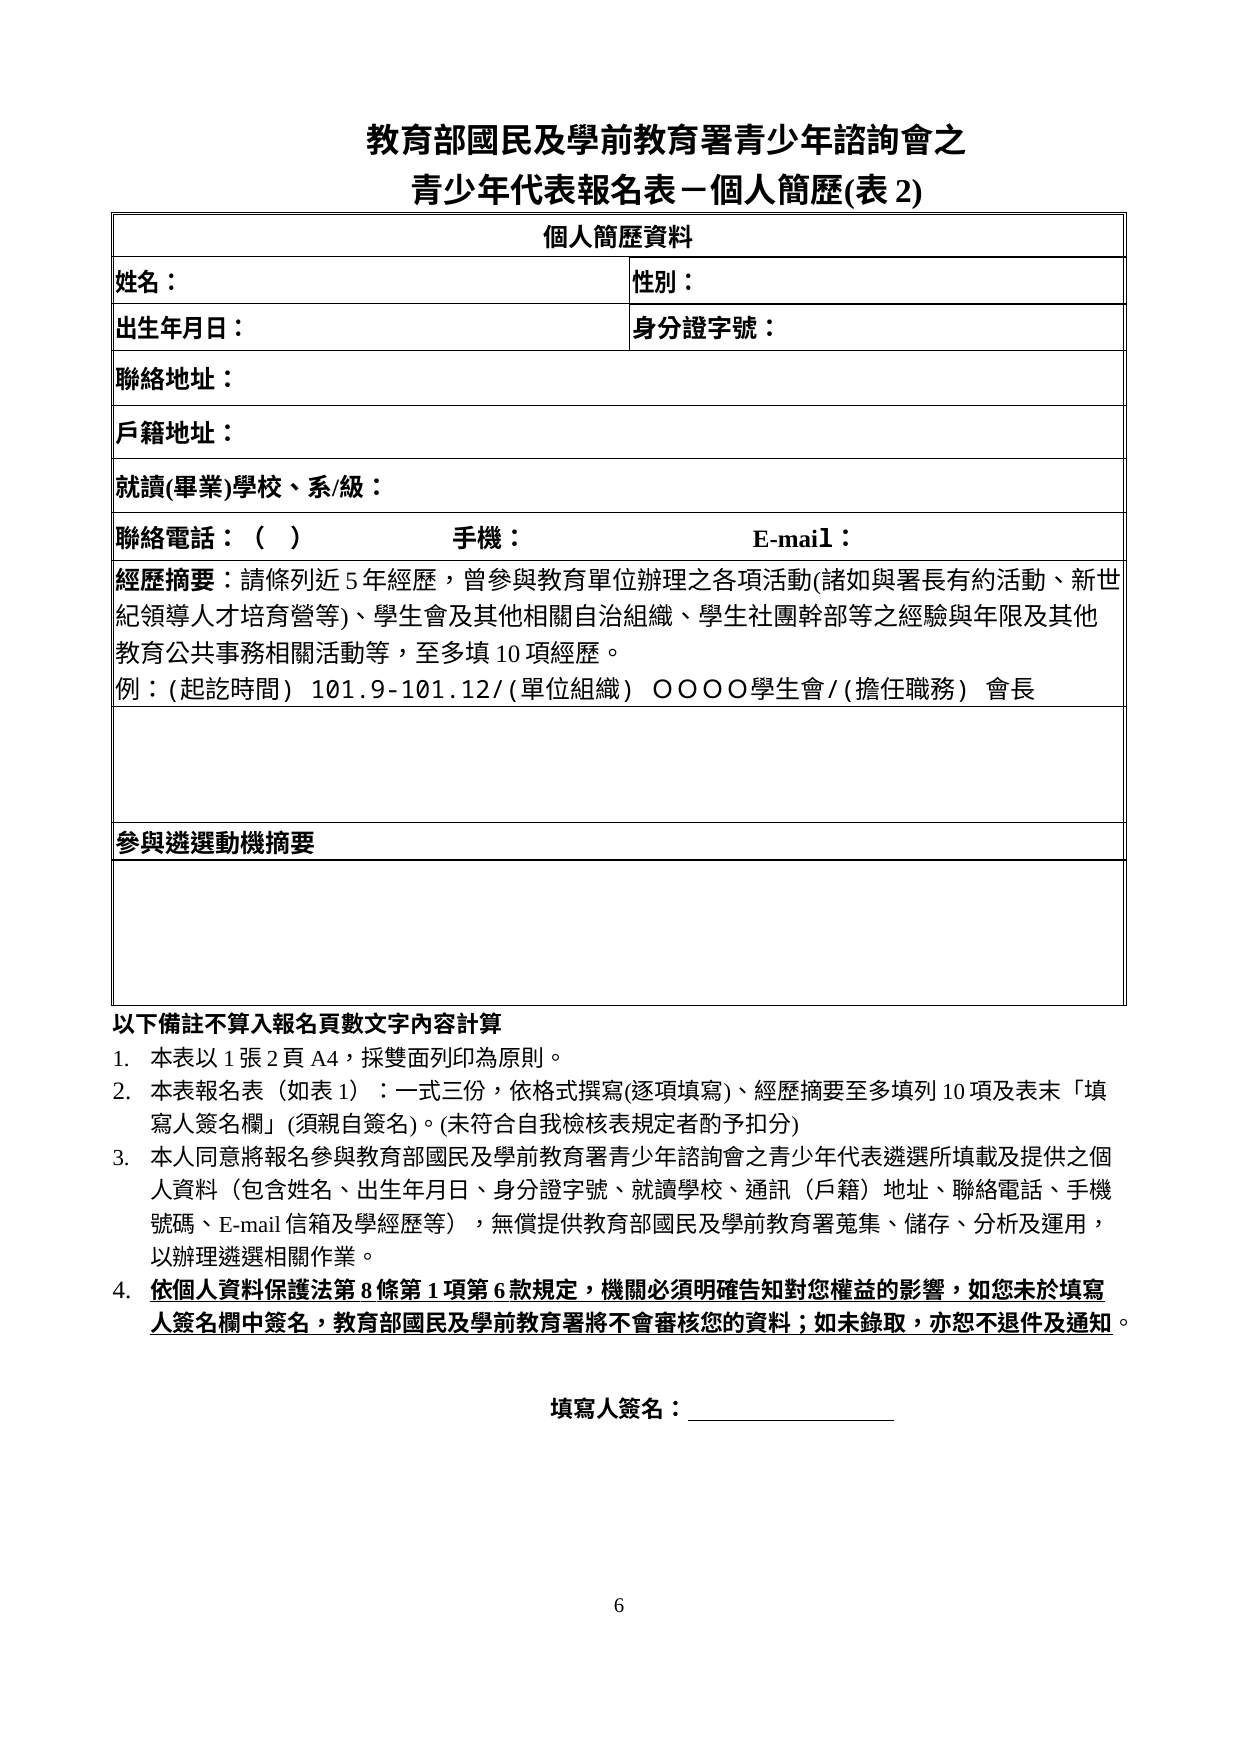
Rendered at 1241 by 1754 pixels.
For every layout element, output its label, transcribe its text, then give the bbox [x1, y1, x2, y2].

table_cell 參與遴選動機摘要 [114, 823, 1123, 859]
table_cell 戶籍地址： [114, 406, 1123, 458]
table_cell 姓名： [114, 257, 629, 303]
table_cell 出生年月日： [114, 304, 629, 350]
text 教育部國民及學前教育署青少年諮詢會之 [264, 112, 1069, 162]
text 青少年代表報名表－個人簡歷(表2) [264, 162, 1069, 212]
text 以下備註不算入報名頁數文字內容計算 [112, 1006, 1125, 1039]
table_cell [114, 861, 1123, 1005]
list 本人同意將報名參與教育部國民及學前教育署青少年諮詢會之青少年代表遴選所填載及提供之個人資料（包含姓名、出生年月日、身分證字號、就讀學校、通訊（戶籍）地址、聯絡電話、手機號碼、E-mail信箱及學經歷等），無償提供教育部國民及學前教育署蒐集、儲存、分析及運用，以辦理遴選相關作業。 [112, 1139, 1125, 1272]
table_cell 性別： [630, 258, 1123, 303]
table_cell 聯絡電話：（ ） 手機： E-mail： [114, 513, 1123, 559]
table_header 個人簡歷資料 [114, 215, 1123, 256]
table_cell 聯絡地址： [114, 351, 1123, 404]
table_cell [114, 707, 1123, 822]
list 依個人資料保護法第8條第1項第6款規定，機關必須明確告知對您權益的影響，如您未於填寫人簽名欄中簽名，教育部國民及學前教育署將不會審核您的資料；如未錄取，亦恕不退件及通知。 [112, 1272, 1125, 1338]
table_cell 身分證字號： [630, 305, 1123, 350]
table_cell 經歷摘要：請條列近5年經歷，曾參與教育單位辦理之各項活動(諸如與署長有約活動、新世紀領導人才培育營等)、學生會及其他相關自治組織、學生社團幹部等之經驗與年限及其他教育公共事務相關活動等，至多填10項經歷。 例：(起訖時間) 101.9-101.12/(單位組織) ＯＯＯＯ學生會/(擔任職務) 會長 [114, 561, 1123, 706]
text 填寫人簽名： [112, 1391, 1125, 1424]
list 本表報名表（如表1）：一式三份，依格式撰寫(逐項填寫)、經歷摘要至多填列10項及表末「填寫人簽名欄」(須親自簽名)。(未符合自我檢核表規定者酌予扣分) [112, 1073, 1125, 1139]
list 本表以1張2頁A4，採雙面列印為原則。 [112, 1039, 1125, 1073]
table_cell 就讀(畢業)學校、系/級： [114, 459, 1123, 512]
